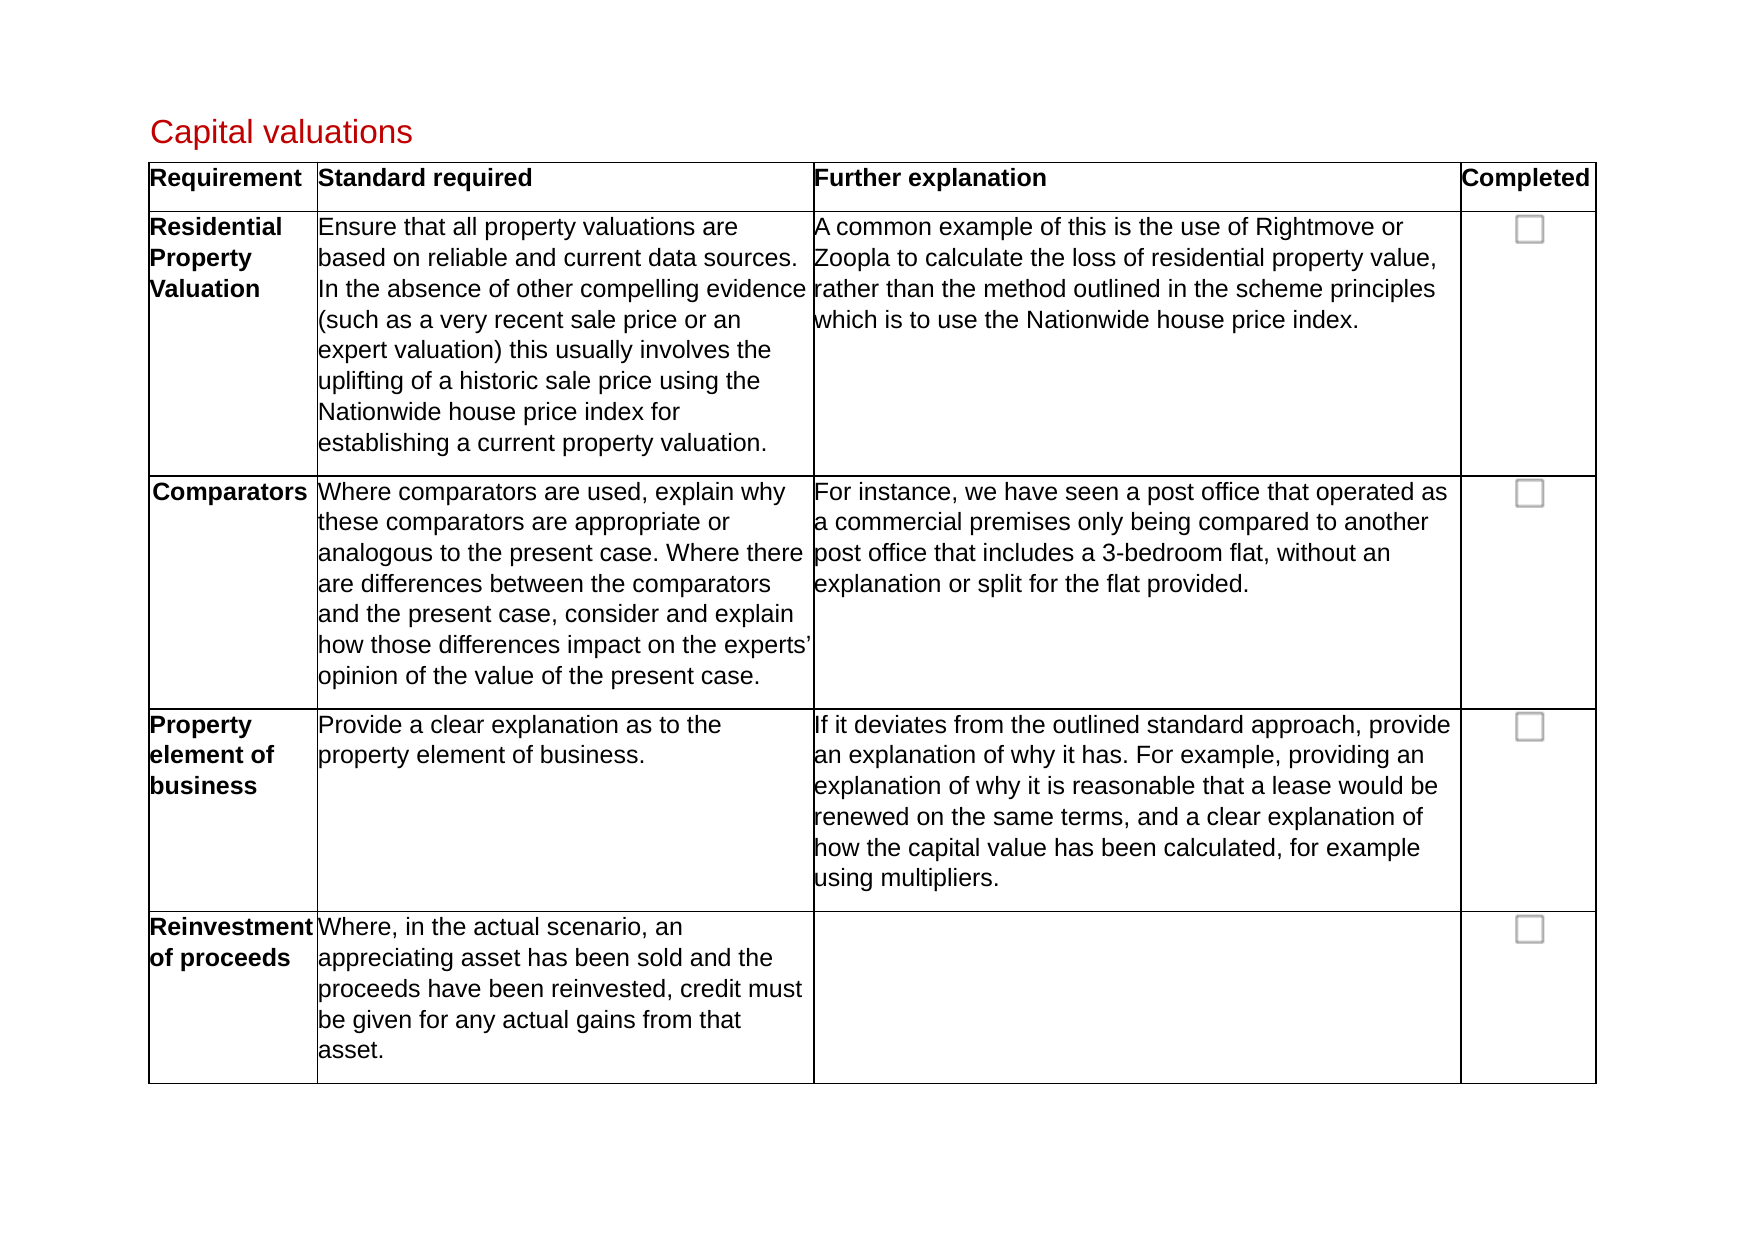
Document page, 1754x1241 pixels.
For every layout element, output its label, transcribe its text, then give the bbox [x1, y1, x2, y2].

table_header Further explanation [815, 163, 1460, 211]
table_cell For instance, we have seen a post office that operated as a commercial premises only being compared to another post office that includes a 3-bedroom flat, without an explanation or split for the flat provided. [815, 477, 1460, 708]
table_cell Reinvestment of proceeds [150, 912, 317, 1083]
table_cell [1462, 912, 1595, 1083]
table_cell [815, 912, 1460, 1083]
table_header Completed [1462, 163, 1595, 211]
table_cell Where comparators are used, explain why these comparators are appropriate or analogous to the present case. Where there are differences between the comparators and the present case, consider and explain how those differences impact on the experts’ opinion of the value of the present case. [318, 477, 813, 708]
table_header Standard required [318, 163, 813, 211]
table_cell Comparators [150, 477, 317, 708]
table_cell [1462, 710, 1595, 911]
table_cell If it deviates from the outlined standard approach, provide an explanation of why it has. For example, providing an explanation of why it is reasonable that a lease would be renewed on the same terms, and a clear explanation of how the capital value has been calculated, for example using multipliers. [815, 710, 1460, 911]
table_cell Residential Property Valuation [150, 212, 317, 475]
table_cell Property element of business [150, 710, 317, 911]
table_cell [1462, 212, 1595, 475]
table_cell [1462, 477, 1595, 708]
subtitle Capital valuations [150, 112, 1604, 151]
table_cell Provide a clear explanation as to the property element of business. [318, 710, 813, 911]
table_cell Ensure that all property valuations are based on reliable and current data sources. In the absence of other compelling evidence (such as a very recent sale price or an expert valuation) this usually involves the uplifting of a historic sale price using the Nationwide house price index for establishing a current property valuation. [318, 212, 813, 475]
table_cell A common example of this is the use of Rightmove or Zoopla to calculate the loss of residential property value, rather than the method outlined in the scheme principles which is to use the Nationwide house price index. [815, 212, 1460, 475]
table_cell Where, in the actual scenario, an appreciating asset has been sold and the proceeds have been reinvested, credit must be given for any actual gains from that asset. [318, 912, 813, 1083]
table_header Requirement [150, 163, 317, 211]
